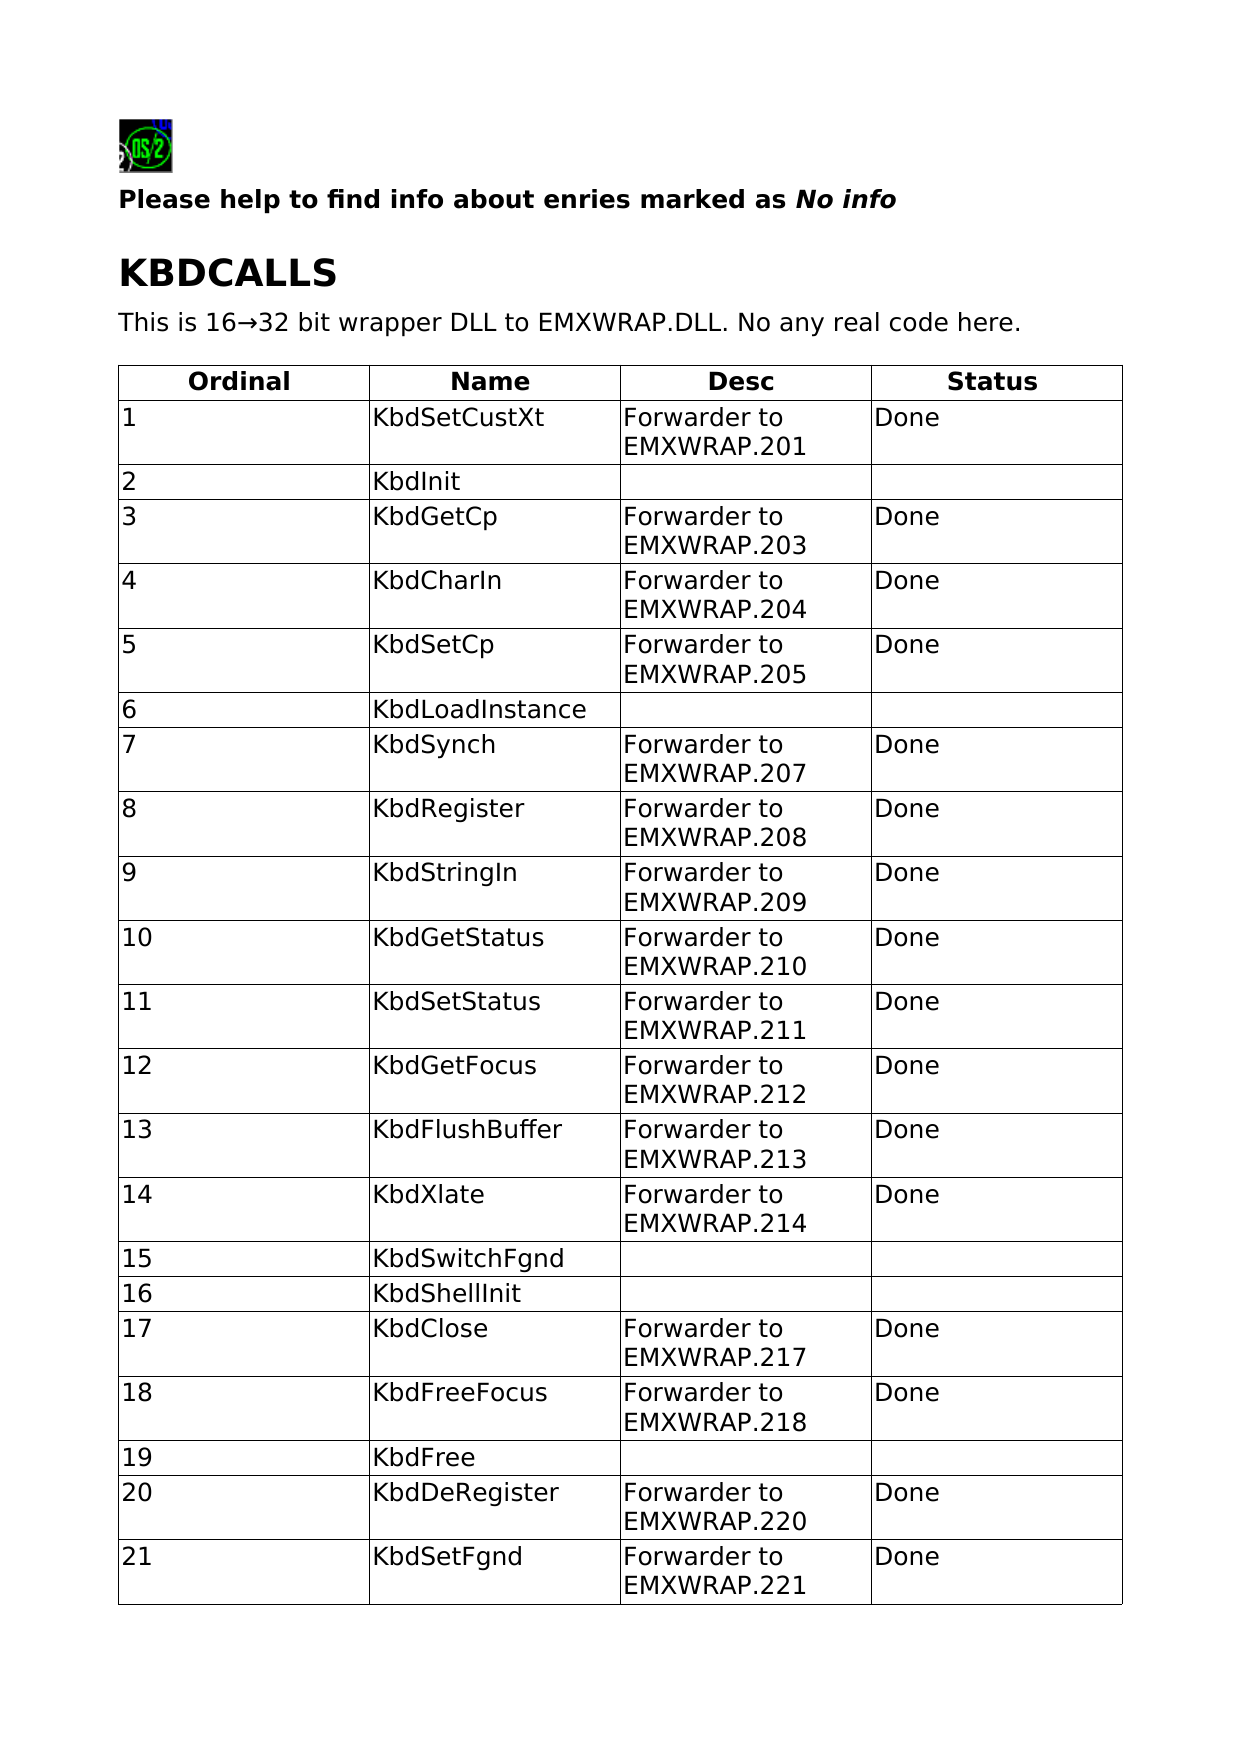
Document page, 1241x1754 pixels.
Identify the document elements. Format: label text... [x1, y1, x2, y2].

table_cell Forwarder to EMXWRAP.210 [621, 921, 871, 984]
table_cell 13 [119, 1114, 369, 1177]
table_cell KbdInit [370, 465, 620, 499]
table_cell 14 [119, 1178, 369, 1241]
table_cell Done [872, 1178, 1122, 1241]
text This is 16→32 bit wrapper DLL to EMXWRAP.DLL. No any real code here. [118, 308, 1122, 337]
table_cell KbdSetStatus [370, 985, 620, 1048]
table_cell Forwarder to EMXWRAP.211 [621, 985, 871, 1048]
table_cell KbdStringIn [370, 857, 620, 920]
table_cell Done [872, 1377, 1122, 1440]
table_cell KbdGetStatus [370, 921, 620, 984]
table_cell Forwarder to EMXWRAP.213 [621, 1114, 871, 1177]
text Please help to find info about enries marked as No info [118, 185, 1122, 214]
table_cell Done [872, 857, 1122, 920]
table_cell Forwarder to EMXWRAP.218 [621, 1377, 871, 1440]
table_header Name [370, 366, 620, 400]
table_cell Forwarder to EMXWRAP.209 [621, 857, 871, 920]
table_cell KbdFlushBuffer [370, 1114, 620, 1177]
table_cell 3 [119, 500, 369, 563]
table_cell Done [872, 401, 1122, 464]
table_cell KbdRegister [370, 792, 620, 856]
table_cell Done [872, 500, 1122, 563]
table_cell 10 [119, 921, 369, 984]
table_cell 17 [119, 1312, 369, 1376]
subtitle KBDCALLS [118, 252, 1122, 296]
table_cell KbdShellInit [370, 1277, 620, 1311]
table_cell [872, 1242, 1122, 1276]
table_header Status [872, 366, 1122, 400]
table_cell Forwarder to EMXWRAP.207 [621, 728, 871, 791]
table_header Desc [621, 366, 871, 400]
table_cell 7 [119, 728, 369, 791]
table_cell [621, 1242, 871, 1276]
table_cell KbdSwitchFgnd [370, 1242, 620, 1276]
table_cell 12 [119, 1049, 369, 1113]
table_cell 6 [119, 693, 369, 727]
table_cell 9 [119, 857, 369, 920]
table_cell 19 [119, 1441, 369, 1475]
table_cell 16 [119, 1277, 369, 1311]
table_cell KbdGetCp [370, 500, 620, 563]
table_cell Done [872, 1476, 1122, 1539]
table_cell 2 [119, 465, 369, 499]
table_cell Done [872, 921, 1122, 984]
table_cell KbdSetFgnd [370, 1540, 620, 1603]
table_cell Done [872, 564, 1122, 628]
table_cell 4 [119, 564, 369, 628]
table_cell Forwarder to EMXWRAP.220 [621, 1476, 871, 1539]
table_cell Done [872, 1540, 1122, 1603]
table_cell Forwarder to EMXWRAP.205 [621, 629, 871, 692]
table_cell KbdGetFocus [370, 1049, 620, 1113]
table_cell 5 [119, 629, 369, 692]
table_cell Done [872, 1049, 1122, 1113]
table_cell 21 [119, 1540, 369, 1603]
table_cell Forwarder to EMXWRAP.214 [621, 1178, 871, 1241]
table_cell [621, 1441, 871, 1475]
table_cell 11 [119, 985, 369, 1048]
table_cell KbdFree [370, 1441, 620, 1475]
table_cell Done [872, 728, 1122, 791]
table_cell [872, 1277, 1122, 1311]
table_cell KbdDeRegister [370, 1476, 620, 1539]
table_cell Done [872, 985, 1122, 1048]
table_cell [621, 693, 871, 727]
table_cell KbdSetCustXt [370, 401, 620, 464]
table_cell 8 [119, 792, 369, 856]
table_cell Forwarder to EMXWRAP.204 [621, 564, 871, 628]
table_cell Forwarder to EMXWRAP.208 [621, 792, 871, 856]
table_cell KbdSetCp [370, 629, 620, 692]
table_cell KbdSynch [370, 728, 620, 791]
table_cell [872, 1441, 1122, 1475]
table_cell Forwarder to EMXWRAP.203 [621, 500, 871, 563]
table_cell Forwarder to EMXWRAP.217 [621, 1312, 871, 1376]
table_cell [872, 465, 1122, 499]
table_cell Forwarder to EMXWRAP.221 [621, 1540, 871, 1603]
table_cell Done [872, 1114, 1122, 1177]
table_cell KbdXlate [370, 1178, 620, 1241]
table_cell [872, 693, 1122, 727]
table_cell KbdClose [370, 1312, 620, 1376]
table_cell 18 [119, 1377, 369, 1440]
table_header Ordinal [119, 366, 369, 400]
table_cell Done [872, 629, 1122, 692]
table_cell 1 [119, 401, 369, 464]
table_cell KbdLoadInstance [370, 693, 620, 727]
table_cell Forwarder to EMXWRAP.212 [621, 1049, 871, 1113]
picture [118, 118, 173, 173]
table_cell 20 [119, 1476, 369, 1539]
table_cell Forwarder to EMXWRAP.201 [621, 401, 871, 464]
table_cell [621, 465, 871, 499]
table_cell 15 [119, 1242, 369, 1276]
table_cell Done [872, 1312, 1122, 1376]
table_cell KbdFreeFocus [370, 1377, 620, 1440]
table_cell KbdCharIn [370, 564, 620, 628]
table_cell [621, 1277, 871, 1311]
table_cell Done [872, 792, 1122, 856]
